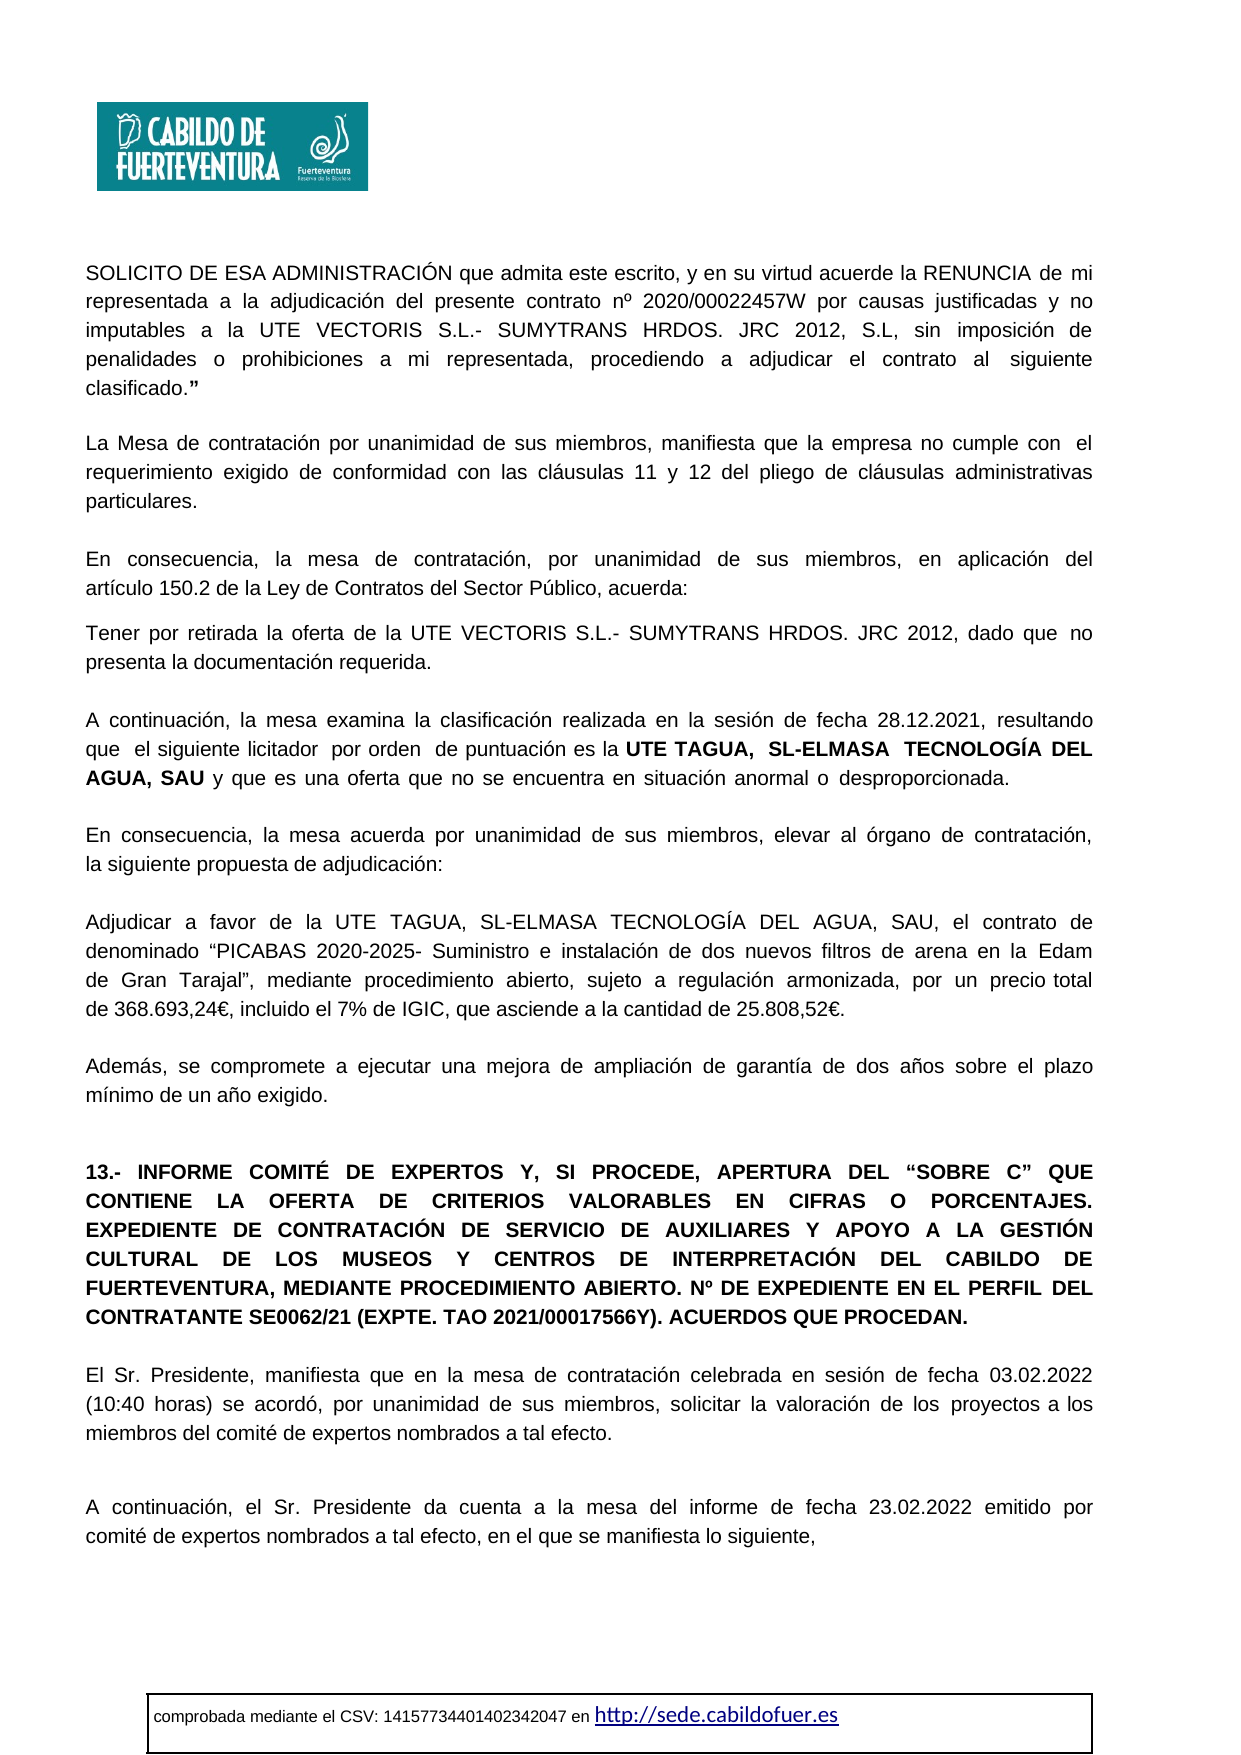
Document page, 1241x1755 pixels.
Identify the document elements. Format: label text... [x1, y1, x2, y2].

text A continuación, el Sr. Presidente da cuenta a la mesa del informe de fecha 23.02.2022 emitido por comité de expertos nombrados a tal efecto, en el que se manifiesta lo siguiente, [85, 1494, 1093, 1547]
text SOLICITO DE ESA ADMINISTRACIÓN que admita este escrito, y en su virtud acuerde la RENUNCIA de mi representada a la adjudicación del presente contrato nº 2020/00022457W por causas justificadas y no imputables a la UTE VECTORIS S.L.- SUMYTRANS HRDOS. JRC 2012, S.L, sin imposición de penalidades o prohibiciones a mi representada, procediendo a adjudicar el contrato al siguiente clasificado.” [85, 260, 1093, 400]
text En consecuencia, la mesa de contratación, por unanimidad de sus miembros, en aplicación del artículo 150.2 de la Ley de Contratos del Sector Público, acuerda: [85, 546, 1093, 599]
text La Mesa de contratación por unanimidad de sus miembros, manifiesta que la empresa no cumple con el requerimiento exigido de conformidad con las cláusulas 11 y 12 del pliego de cláusulas administrativas particulares. [85, 431, 1093, 513]
text Adjudicar a favor de la UTE TAGUA, SL-ELMASA TECNOLOGÍA DEL AGUA, SAU, el contrato de denominado “PICABAS 2020-2025- Suministro e instalación de dos nuevos filtros de arena en la Edam de Gran Tarajal”, mediante procedimiento abierto, sujeto a regulación armonizada, por un precio total de 368.693,24€, incluido el 7% de IGIC, que asciende a la cantidad de 25.808,52€. [85, 910, 1093, 1021]
text Además, se compromete a ejecutar una mejora de ampliación de garantía de dos años sobre el plazo mínimo de un año exigido. [85, 1054, 1093, 1107]
text El Sr. Presidente, manifiesta que en la mesa de contratación celebrada en sesión de fecha 03.02.2022 (10:40 horas) se acordó, por unanimidad de sus miembros, solicitar la valoración de los proyectos a los miembros del comité de expertos nombrados a tal efecto. [85, 1362, 1093, 1444]
text Tener por retirada la oferta de la UTE VECTORIS S.L.- SUMYTRANS HRDOS. JRC 2012, dado que no presenta la documentación requerida. [85, 621, 1093, 674]
text A continuación, la mesa examina la clasificación realizada en la sesión de fecha 28.12.2021, resultando que el siguiente licitador por orden de puntuación es la UTE TAGUA, SL-ELMASA TECNOLOGÍA DEL AGUA, SAU y que es una oferta que no se encuentra en situación anormal o desproporcionada. [85, 707, 1093, 789]
text En consecuencia, la mesa acuerda por unanimidad de sus miembros, elevar al órgano de contratación, la siguiente propuesta de adjudicación: [85, 823, 1093, 876]
subtitle 13.- INFORME COMITÉ DE EXPERTOS Y, SI PROCEDE, APERTURA DEL “SOBRE C” QUE CONTIENE LA OFERTA DE CRITERIOS VALORABLES EN CIFRAS O PORCENTAJES. EXPEDIENTE DE CONTRATACIÓN DE SERVICIO DE AUXILIARES Y APOYO A LA GESTIÓN CULTURAL DE LOS MUSEOS Y CENTROS DE INTERPRETACIÓN DEL CABILDO DE FUERTEVENTURA, MEDIANTE PROCEDIMIENTO ABIERTO. Nº DE EXPEDIENTE EN EL PERFIL DEL CONTRATANTE SE0062/21 (EXPTE. TAO 2021/00017566Y). ACUERDOS QUE PROCEDAN. [85, 1160, 1093, 1329]
